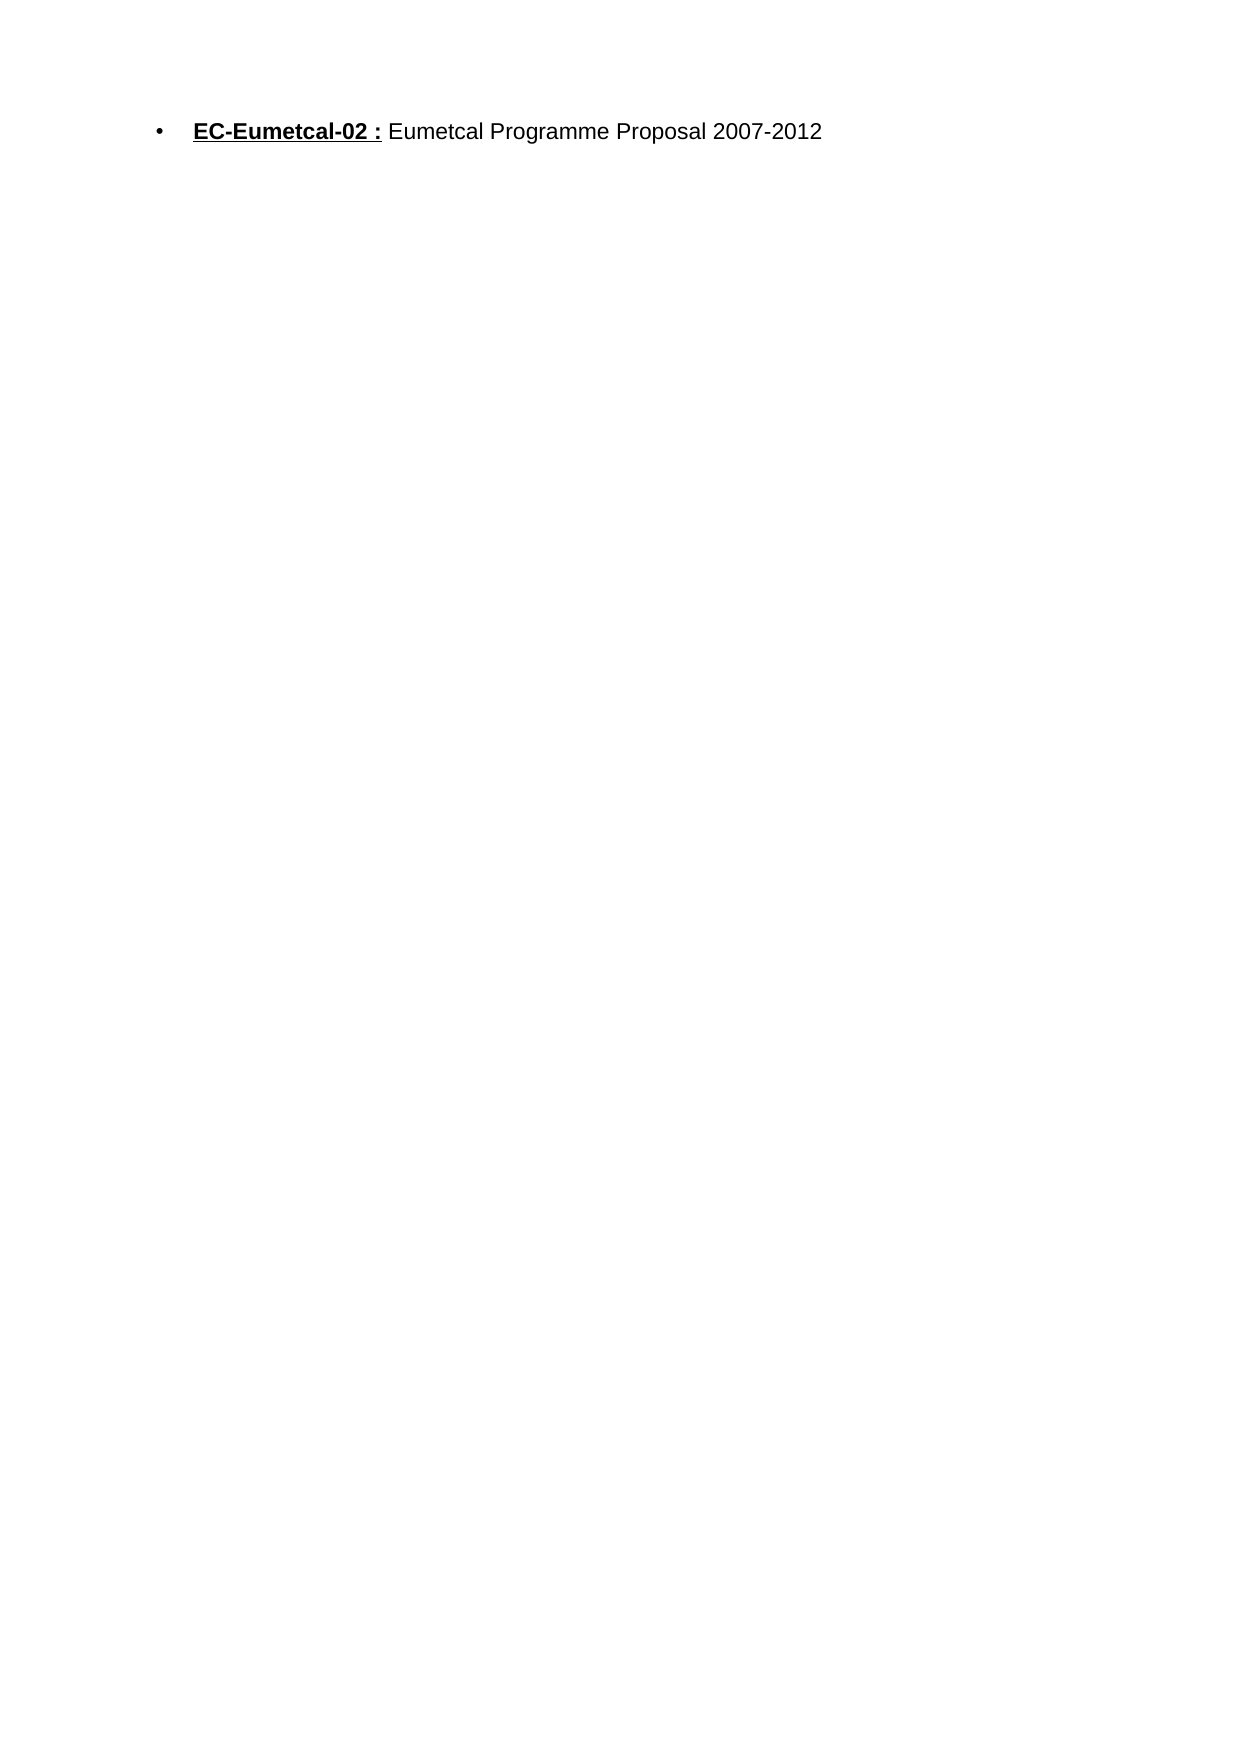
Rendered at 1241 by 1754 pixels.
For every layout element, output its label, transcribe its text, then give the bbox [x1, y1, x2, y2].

subtitle EC-Eumetcal-02 : Eumetcal Programme Proposal 2007-2012 [156, 118, 1122, 144]
